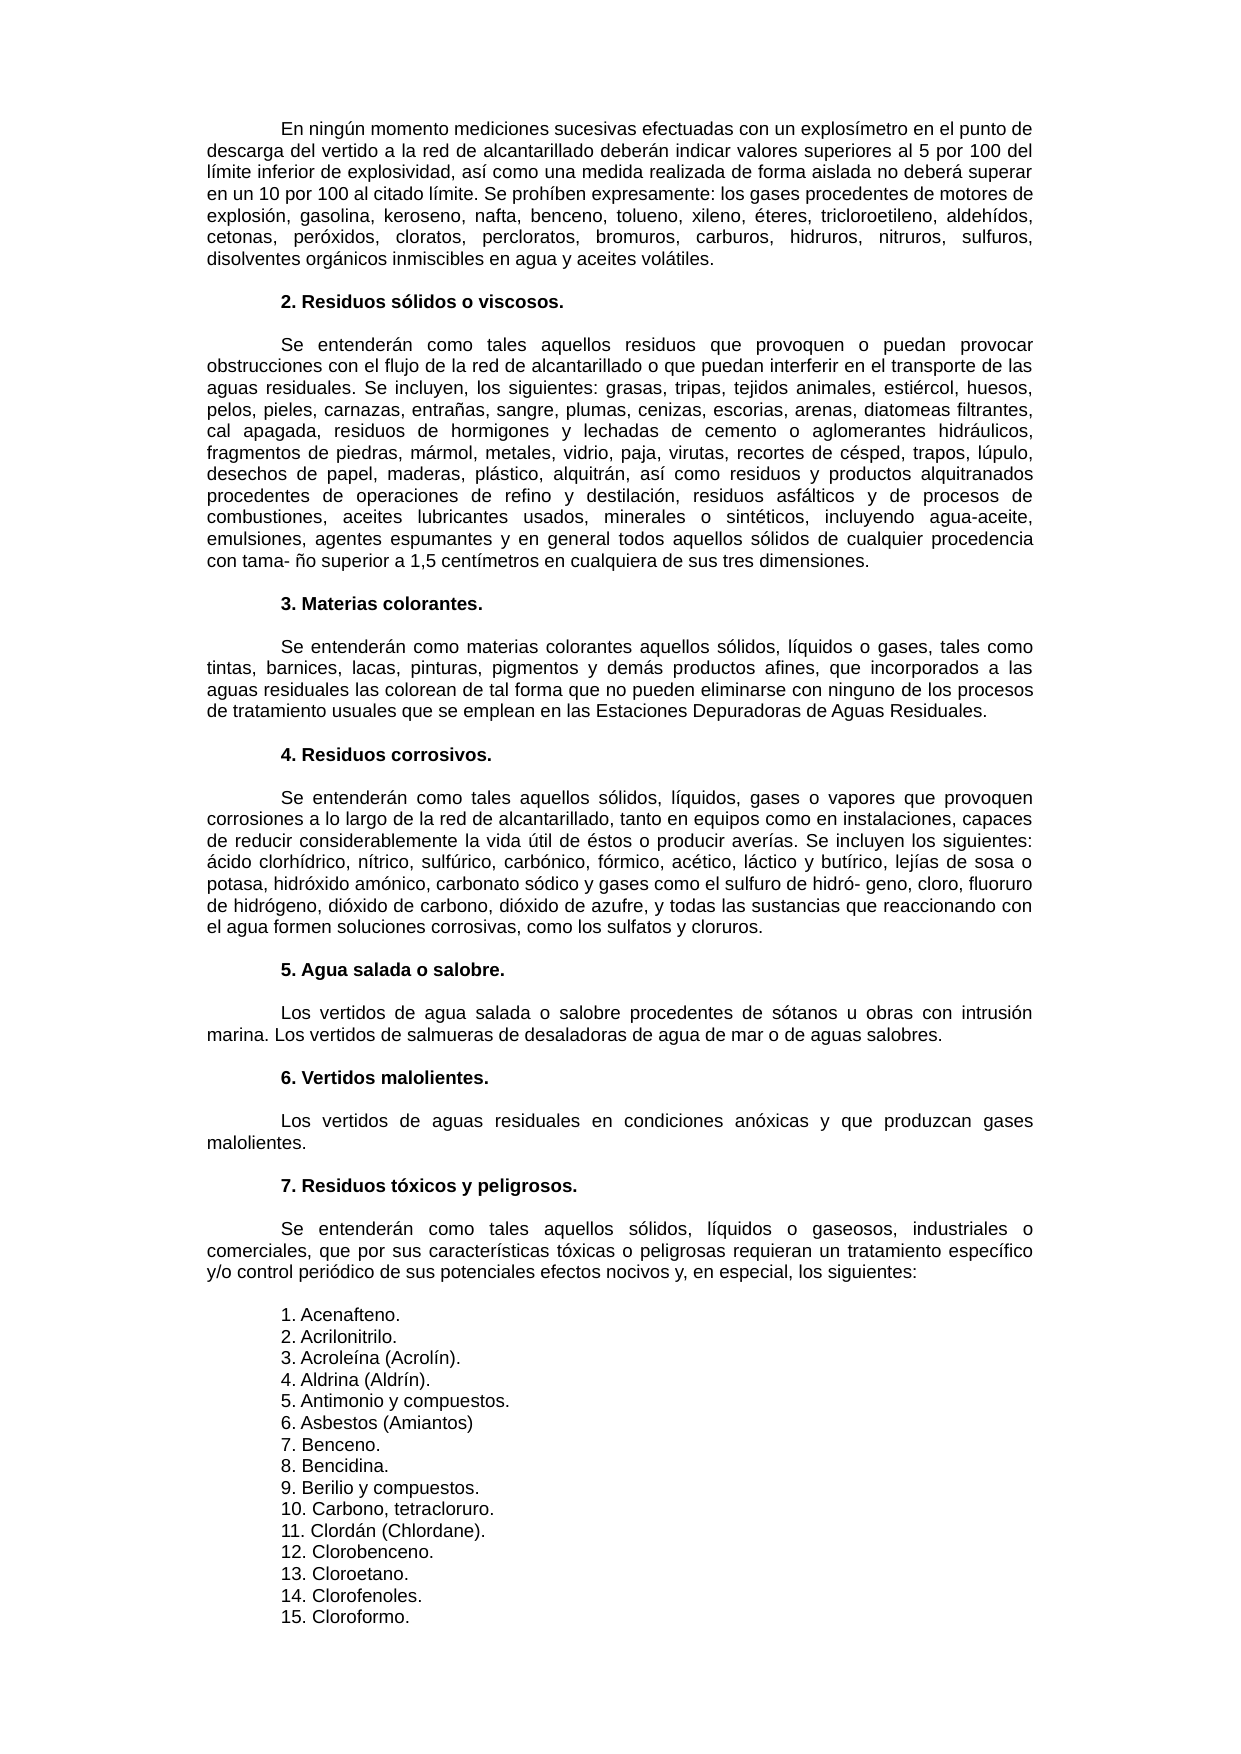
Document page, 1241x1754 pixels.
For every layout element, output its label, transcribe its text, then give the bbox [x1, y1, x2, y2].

text Se entenderán como tales aquellos sólidos, líquidos, gases o vapores que provoquen corrosiones a lo largo de la red de alcantarillado, tanto en equipos como en instalaciones, capaces de reducir considerablemente la vida útil de éstos o producir averías. Se incluyen los siguientes: ácido clorhídrico, nítrico, sulfúrico, carbónico, fórmico, acético, láctico y butírico, lejías de sosa o potasa, hidróxido amónico, carbonato sódico y gases como el sulfuro de hidró- geno, cloro, fluoruro de hidrógeno, dióxido de carbono, dióxido de azufre, y todas las sustancias que reaccionando con el agua formen soluciones corrosivas, como los sulfatos y cloruros. [207, 787, 1033, 937]
text Se entenderán como tales aquellos residuos que provoquen o puedan provocar obstrucciones con el flujo de la red de alcantarillado o que puedan interferir en el transporte de las aguas residuales. Se incluyen, los siguientes: grasas, tripas, tejidos animales, estiércol, huesos, pelos, pieles, carnazas, entrañas, sangre, plumas, cenizas, escorias, arenas, diatomeas filtrantes, cal apagada, residuos de hormigones y lechadas de cemento o aglomerantes hidráulicos, fragmentos de piedras, mármol, metales, vidrio, paja, virutas, recortes de césped, trapos, lúpulo, desechos de papel, maderas, plástico, alquitrán, así como residuos y productos alquitranados procedentes de operaciones de refino y destilación, residuos asfálticos y de procesos de combustiones, aceites lubricantes usados, minerales o sintéticos, incluyendo agua-aceite, emulsiones, agentes espumantes y en general todos aquellos sólidos de cualquier procedencia con tama- ño superior a 1,5 centímetros en cualquiera de sus tres dimensiones. [207, 334, 1033, 571]
text 12. Clorobenceno. [207, 1541, 1033, 1563]
text 3. Acroleína (Acrolín). [207, 1347, 1033, 1369]
text Se entenderán como tales aquellos sólidos, líquidos o gaseosos, industriales o comerciales, que por sus características tóxicas o peligrosas requieran un tratamiento específico y/o control periódico de sus potenciales efectos nocivos y, en especial, los siguientes: [207, 1218, 1033, 1282]
text 9. Berilio y compuestos. [207, 1477, 1033, 1498]
text 6. Asbestos (Amiantos) [207, 1412, 1033, 1433]
text 10. Carbono, tetracloruro. [207, 1498, 1033, 1520]
text 4. Residuos corrosivos. [207, 743, 1033, 765]
text 15. Cloroformo. [207, 1606, 1033, 1627]
text 4. Aldrina (Aldrín). [207, 1369, 1033, 1390]
text 6. Vertidos malolientes. [207, 1067, 1033, 1088]
text 7. Benceno. [207, 1433, 1033, 1455]
text 7. Residuos tóxicos y peligrosos. [207, 1175, 1033, 1196]
text Se entenderán como materias colorantes aquellos sólidos, líquidos o gases, tales como tintas, barnices, lacas, pinturas, pigmentos y demás productos afines, que incorporados a las aguas residuales las colorean de tal forma que no pueden eliminarse con ninguno de los procesos de tratamiento usuales que se emplean en las Estaciones Depuradoras de Aguas Residuales. [207, 636, 1033, 722]
text 3. Materias colorantes. [207, 592, 1033, 614]
text 14. Clorofenoles. [207, 1584, 1033, 1606]
text 5. Antimonio y compuestos. [207, 1390, 1033, 1412]
text 8. Bencidina. [207, 1455, 1033, 1477]
text Los vertidos de agua salada o salobre procedentes de sótanos u obras con intrusión marina. Los vertidos de salmueras de desaladoras de agua de mar o de aguas salobres. [207, 1002, 1033, 1045]
text 5. Agua salada o salobre. [207, 959, 1033, 981]
text 2. Residuos sólidos o viscosos. [207, 291, 1033, 312]
text 2. Acrilonitrilo. [207, 1326, 1033, 1347]
text 1. Acenafteno. [207, 1304, 1033, 1326]
text En ningún momento mediciones sucesivas efectuadas con un explosímetro en el punto de descarga del vertido a la red de alcantarillado deberán indicar valores superiores al 5 por 100 del límite inferior de explosividad, así como una medida realizada de forma aislada no deberá superar en un 10 por 100 al citado límite. Se prohíben expresamente: los gases procedentes de motores de explosión, gasolina, keroseno, nafta, benceno, tolueno, xileno, éteres, tricloroetileno, aldehídos, cetonas, peróxidos, cloratos, percloratos, bromuros, carburos, hidruros, nitruros, sulfuros, disolventes orgánicos inmiscibles en agua y aceites volátiles. [207, 118, 1033, 269]
text Los vertidos de aguas residuales en condiciones anóxicas y que produzcan gases malolientes. [207, 1110, 1033, 1153]
text 13. Cloroetano. [207, 1563, 1033, 1584]
text 11. Clordán (Chlordane). [207, 1520, 1033, 1541]
